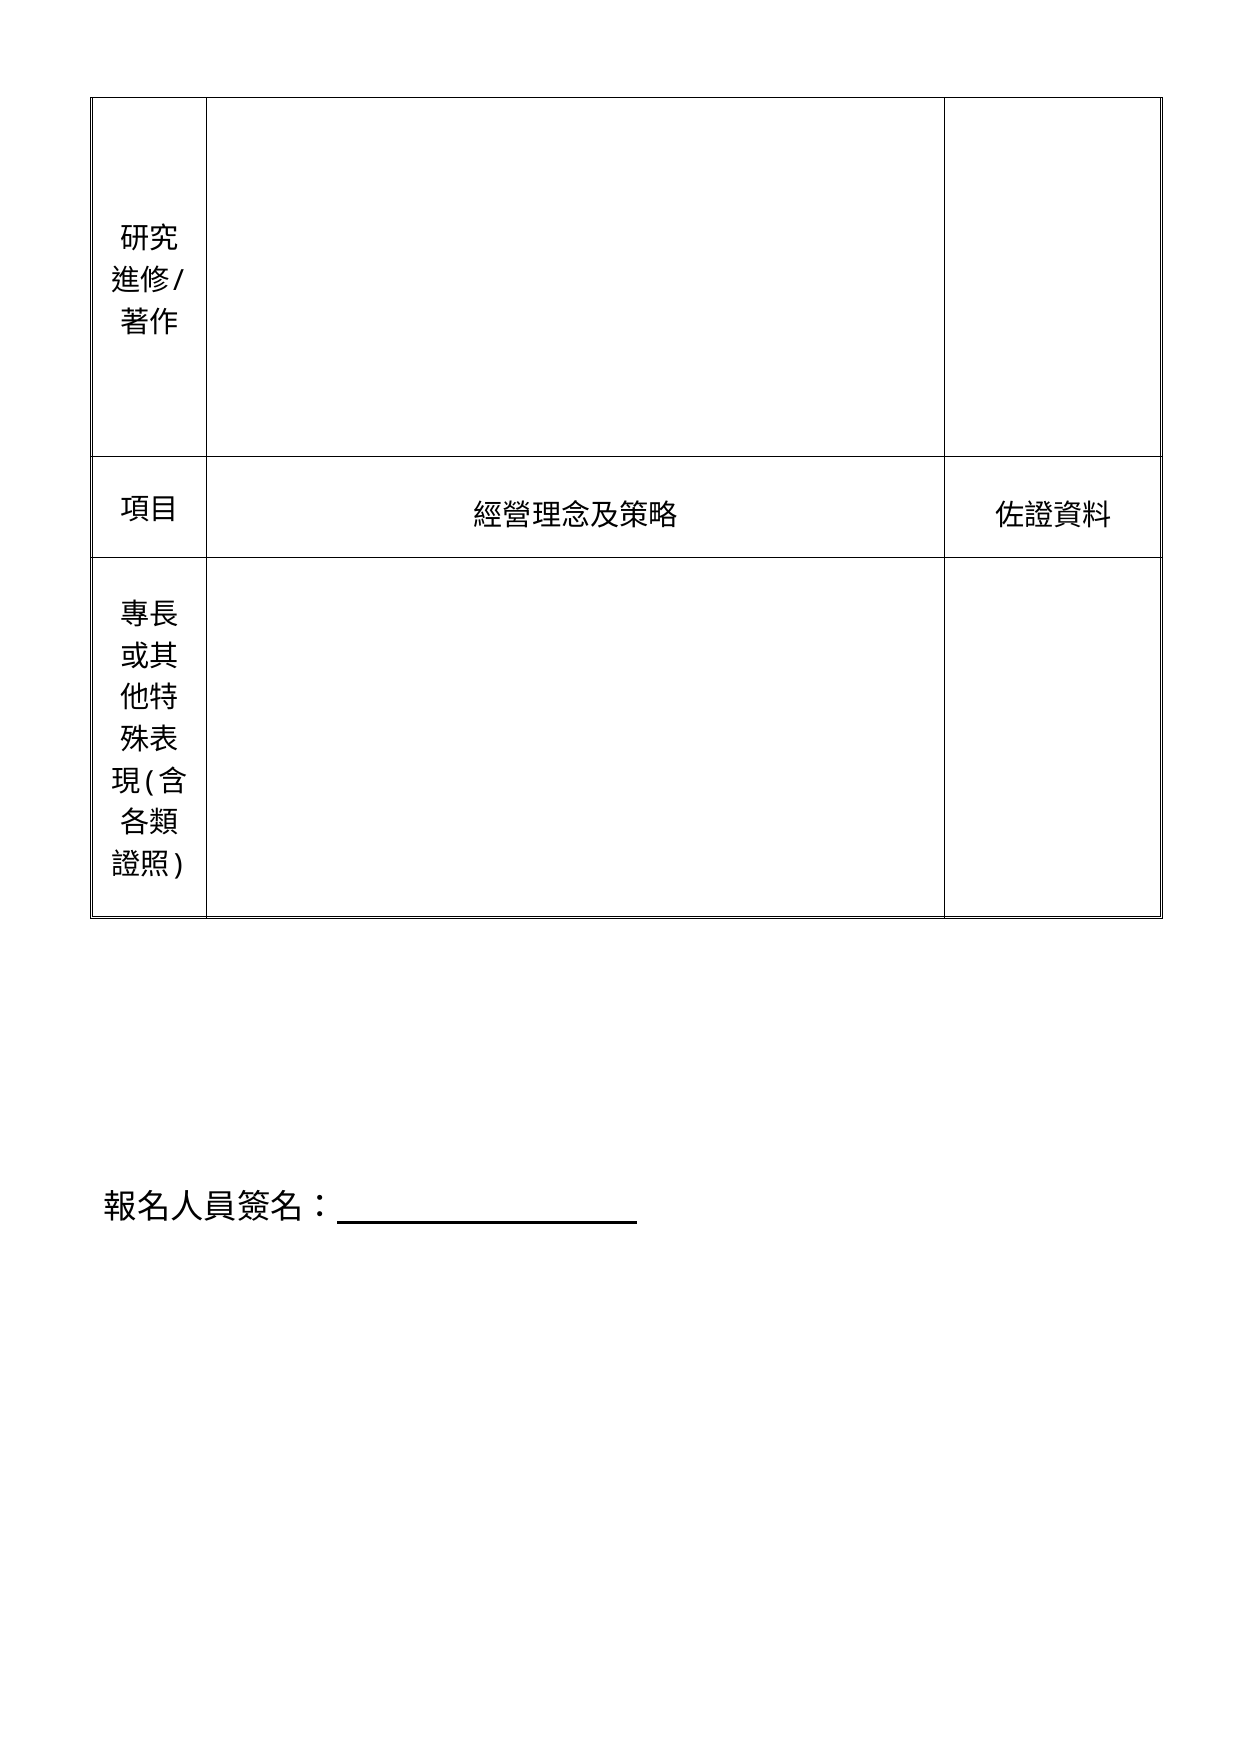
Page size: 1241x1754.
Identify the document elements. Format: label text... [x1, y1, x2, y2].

table_cell 佐證資料 [945, 457, 1160, 557]
table_cell [945, 558, 1160, 916]
table_cell 項目 [93, 457, 206, 557]
table_cell [207, 558, 944, 916]
table_cell [945, 98, 1160, 456]
table_cell 專長 或其 他特 殊表 現(含各類 證照) [93, 558, 206, 916]
table_cell 經營理念及策略 [207, 457, 944, 557]
table_cell 研究 進修/著作 [93, 98, 206, 456]
table_cell [207, 98, 944, 456]
text 報名人員簽名： [103, 1169, 1166, 1231]
